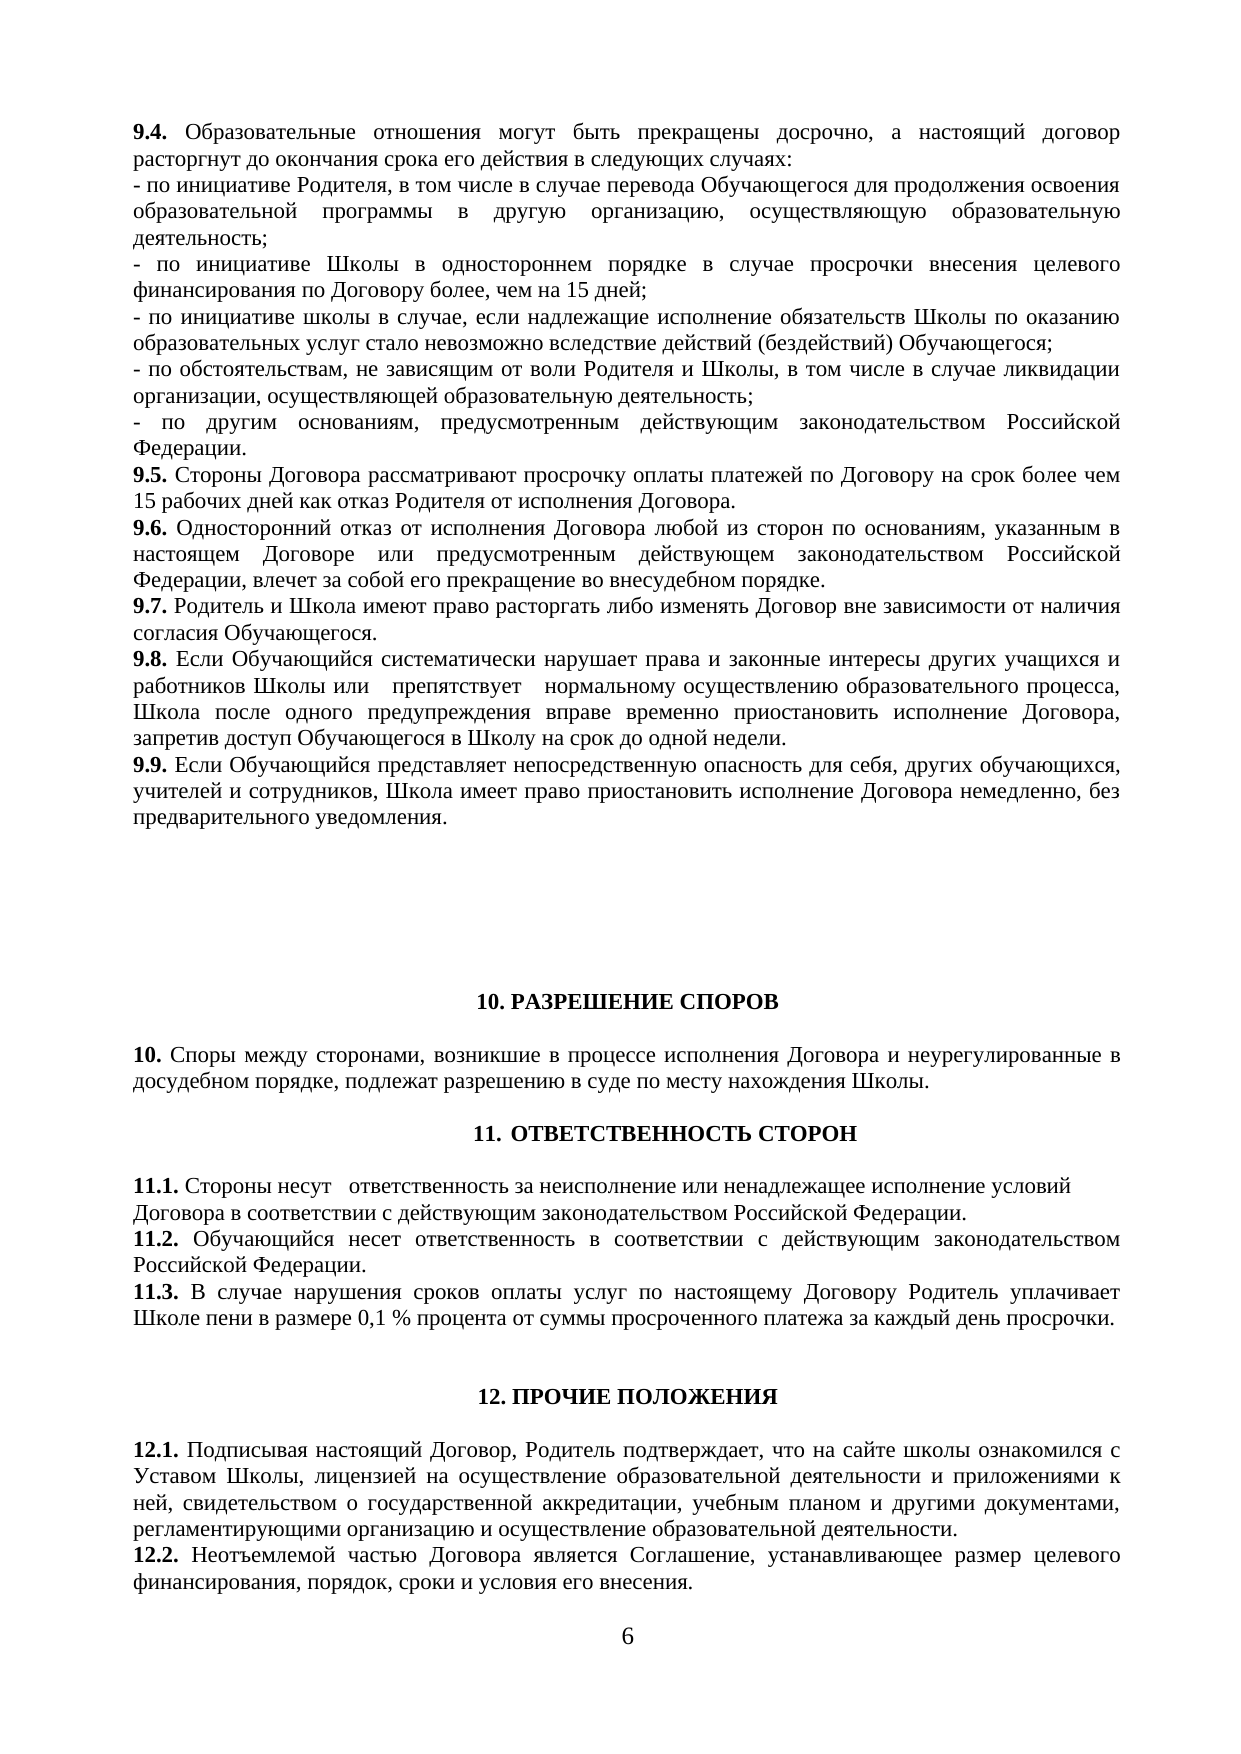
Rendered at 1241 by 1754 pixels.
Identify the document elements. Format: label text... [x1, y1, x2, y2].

text 10. Споры между сторонами, возникшие в процессе исполнения Договора и неурегулированные в досудебном порядке, подлежат разрешению в суде по месту нахождения Школы. [133, 1041, 1122, 1093]
text 10. РАЗРЕШЕНИЕ СПОРОВ [133, 988, 1122, 1014]
text 9.6. Односторонний отказ от исполнения Договора любой из сторон по основаниям, указанным в настоящем Договоре или предусмотренным действующем законодательством Российской Федерации, влечет за собой его прекращение во внесудебном порядке. [133, 513, 1122, 593]
text 12.1. Подписывая настоящий Договор, Родитель подтверждает, что на сайте школы ознакомился с Уставом Школы, лицензией на осуществление образовательной деятельности и приложениями к ней, свидетельством о государственной аккредитации, учебным планом и другими документами, регламентирующими организацию и осуществление образовательной деятельности. [133, 1436, 1122, 1541]
text - по другим основаниям, предусмотренным действующим законодательством Российской Федерации. [133, 408, 1122, 461]
text 9.4. Образовательные отношения могут быть прекращены досрочно, а настоящий договор расторгнут до окончания срока его действия в следующих случаях: [133, 118, 1122, 171]
text 11.2. Обучающийся несет ответственность в соответствии с действующим законодательством Российской Федерации. [133, 1225, 1122, 1278]
text 12. ПРОЧИЕ ПОЛОЖЕНИЯ [133, 1383, 1122, 1409]
text 9.5. Стороны Договора рассматривают просрочку оплаты платежей по Договору на срок более чем 15 рабочих дней как отказ Родителя от исполнения Договора. [133, 461, 1122, 513]
text 11.3. В случае нарушения сроков оплаты услуг по настоящему Договору Родитель уплачивает Школе пени в размере 0,1 % процента от суммы просроченного платежа за каждый день просрочки. [133, 1278, 1122, 1331]
text - по инициативе школы в случае, если надлежащие исполнение обязательств Школы по оказанию образовательных услуг стало невозможно вследствие действий (бездействий) Обучающегося; [133, 303, 1122, 355]
text 9.7. Родитель и Школа имеют право расторгать либо изменять Договор вне зависимости от наличия согласия Обучающегося. [133, 593, 1122, 645]
text 12.2. Неотъемлемой частью Договора является Соглашение, устанавливающее размер целевого финансирования, порядок, сроки и условия его внесения. [133, 1541, 1122, 1594]
text - по инициативе Школы в одностороннем порядке в случае просрочки внесения целевого финансирования по Договору более, чем на 15 дней; [133, 250, 1122, 303]
text - по обстоятельствам, не зависящим от воли Родителя и Школы, в том числе в случае ликвидации организации, осуществляющей образовательную деятельность; [133, 355, 1122, 408]
text 11.1. Стороны несут ответственность за неисполнение или ненадлежащее исполнение условий Договора в соответствии с действующим законодательством Российской Федерации. [133, 1172, 1122, 1225]
text 9.8. Если Обучающийся систематически нарушает права и законные интересы других учащихся и работников Школы или препятствует нормальному осуществлению образовательного процесса, Школа после одного предупреждения вправе временно приостановить исполнение Договора, запретив доступ Обучающегося в Школу на срок до одной недели. [133, 645, 1122, 751]
list ОТВЕТСТВЕННОСТЬ СТОРОН [208, 1120, 1122, 1146]
text - по инициативе Родителя, в том числе в случае перевода Обучающегося для продолжения освоения образовательной программы в другую организацию, осуществляющую образовательную деятельность; [133, 171, 1122, 250]
text 9.9. Если Обучающийся представляет непосредственную опасность для себя, других обучающихся, учителей и сотрудников, Школа имеет право приостановить исполнение Договора немедленно, без предварительного уведомления. [133, 751, 1122, 830]
